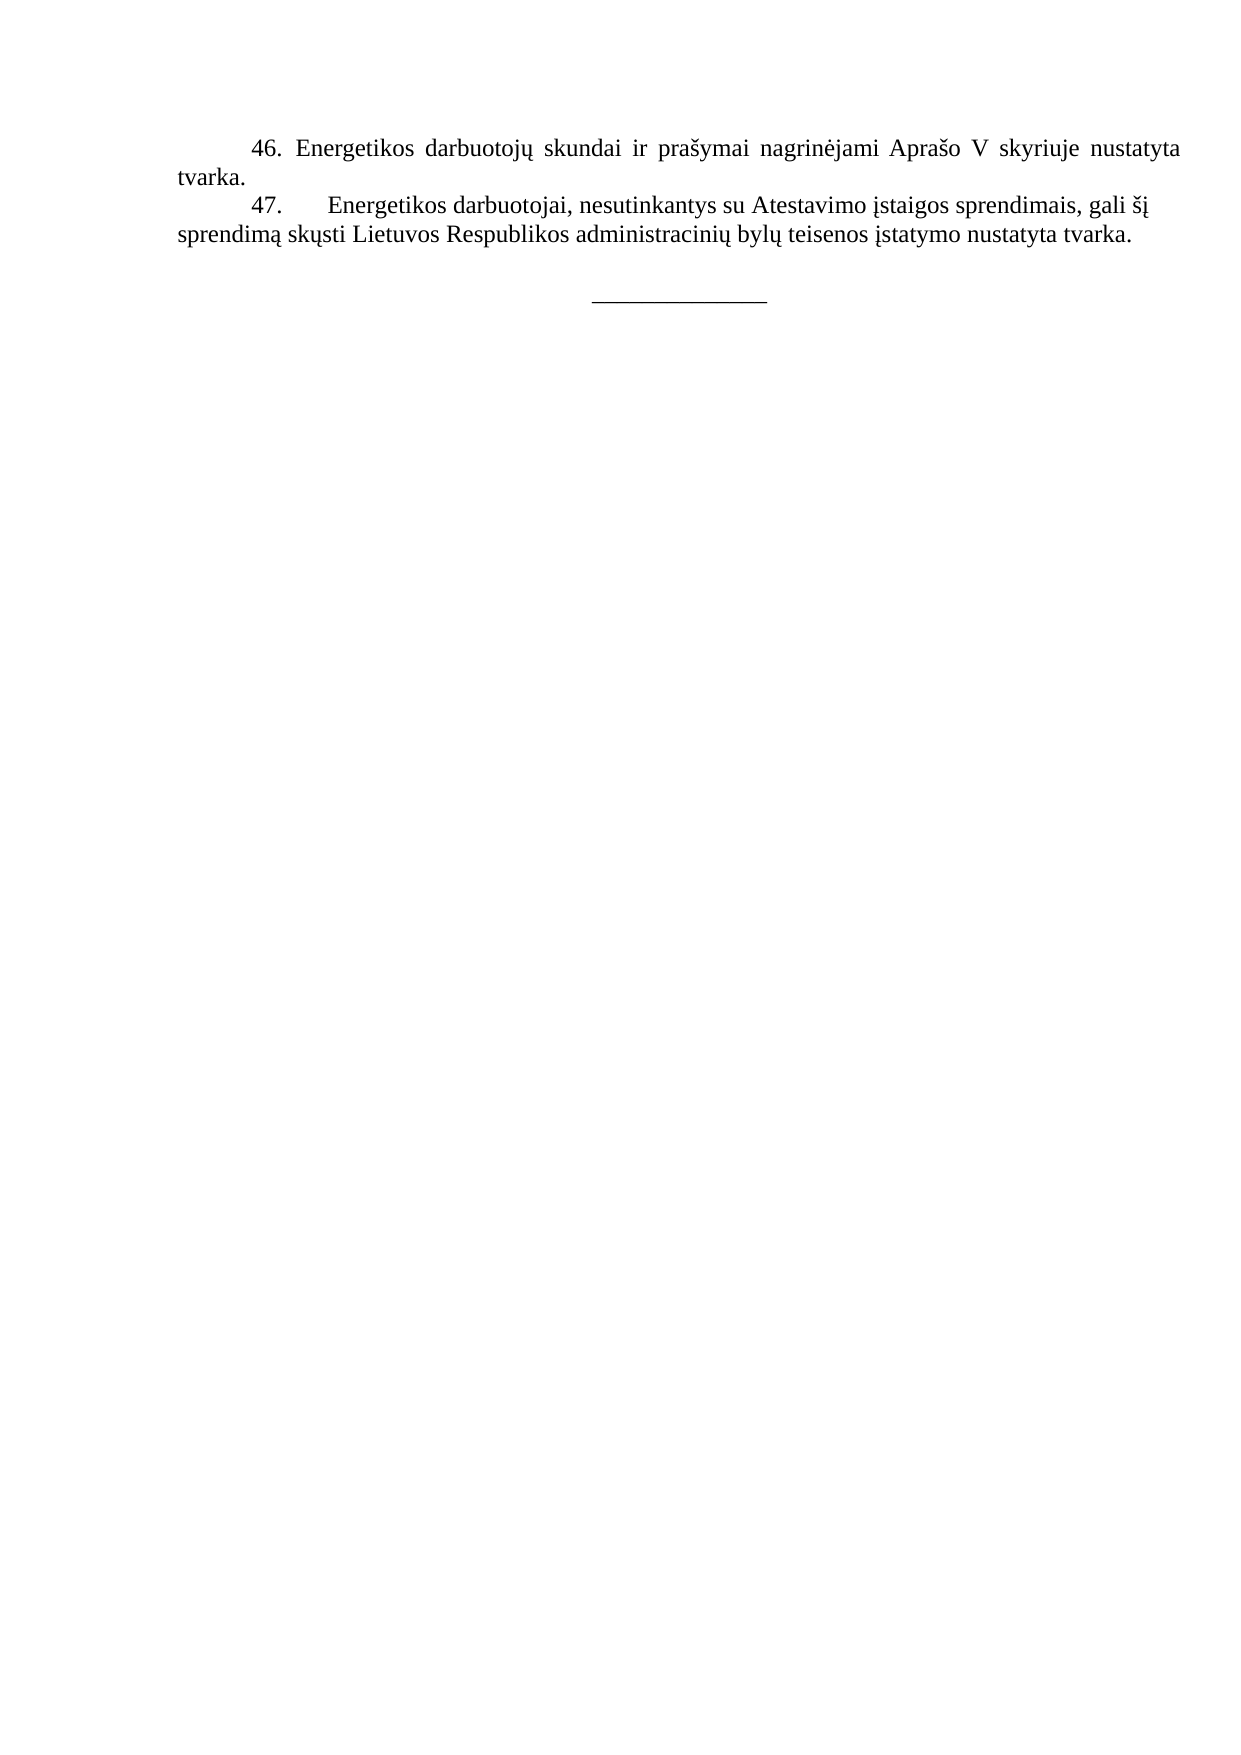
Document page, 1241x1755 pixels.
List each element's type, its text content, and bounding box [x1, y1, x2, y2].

text 47. Energetikos darbuotojai, nesutinkantys su Atestavimo įstaigos sprendimais, gali šį sprendimą skųsti Lietuvos Respublikos administracinių bylų teisenos įstatymo nustatyta tvarka. [177, 190, 1181, 248]
text 46. Energetikos darbuotojų skundai ir prašymai nagrinėjami Aprašo V skyriuje nustatyta tvarka. [177, 133, 1181, 190]
text ______________ [177, 277, 1181, 305]
